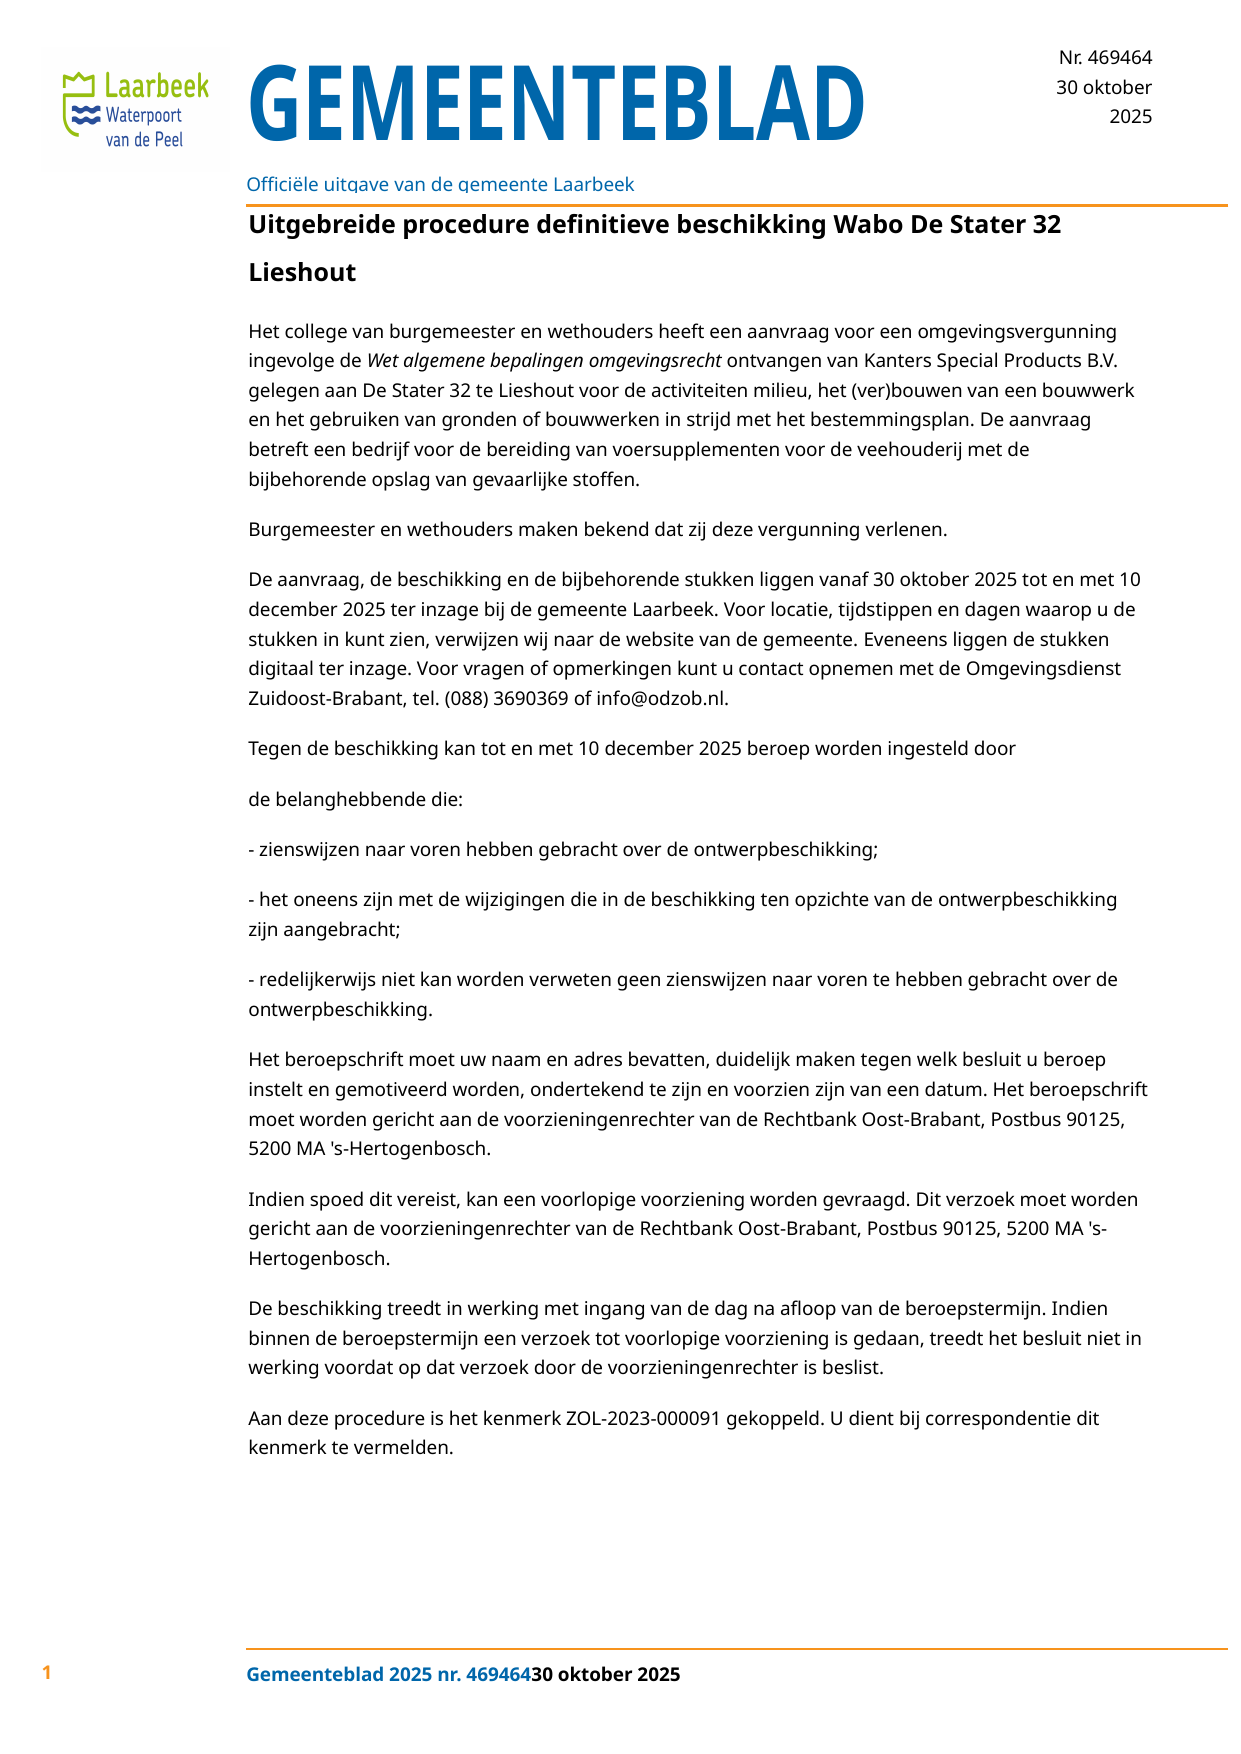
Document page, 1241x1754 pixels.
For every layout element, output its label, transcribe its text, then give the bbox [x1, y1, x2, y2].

text Indien spoed dit vereist, kan een voorlopige voorziening worden gevraagd. Dit verzoek moet worden gericht aan de voorzieningenrechter van de Rechtbank Oost-Brabant, Postbus 90125, 5200 MA 's-Hertogenbosch. [248, 1186, 1152, 1271]
text Burgemeester en wethouders maken bekend dat zij deze vergunning verlenen. [248, 516, 1152, 542]
text - het oneens zijn met de wijzigingen die in de beschikking ten opzichte van de ontwerpbeschikking zijn aangebracht; [248, 887, 1152, 942]
text Aan deze procedure is het kenmerk ZOL-2023-000091 gekoppeld. U dient bij correspondentie dit kenmerk te vermelden. [248, 1405, 1152, 1460]
text de belanghebbende die: [248, 786, 1152, 812]
text Het college van burgemeester en wethouders heeft een aanvraag voor een omgevingsvergunning ingevolge de Wet algemene bepalingen omgevingsrecht ontvangen van Kanters Special Products B.V. gelegen aan De Stater 32 te Lieshout voor de activiteiten milieu, het (ver)bouwen van een bouwwerk en het gebruiken van gronden of bouwwerken in strijd met het bestemmingsplan. De aanvraag betreft een bedrijf voor de bereiding van voersupplementen voor de veehouderij met de bijbehorende opslag van gevaarlijke stoffen. [248, 318, 1152, 492]
text Uitgebreide procedure definitieve beschikking Wabo De Stater 32 Lieshout [248, 207, 1152, 288]
text Tegen de beschikking kan tot en met 10 december 2025 beroep worden ingesteld door [248, 735, 1152, 761]
text - redelijkerwijs niet kan worden verweten geen zienswijzen naar voren te hebben gebracht over de ontwerpbeschikking. [248, 967, 1152, 1022]
text Het beroepschrift moet uw naam en adres bevatten, duidelijk maken tegen welk besluit u beroep instelt en gemotiveerd worden, ondertekend te zijn en voorzien zijn van een datum. Het beroepschrift moet worden gericht aan de voorzieningenrechter van de Rechtbank Oost-Brabant, Postbus 90125, 5200 MA 's-Hertogenbosch. [248, 1047, 1152, 1161]
picture [41, 47, 231, 172]
text De aanvraag, de beschikking en de bijbehorende stukken liggen vanaf 30 oktober 2025 tot en met 10 december 2025 ter inzage bij de gemeente Laarbeek. Voor locatie, tijdstippen en dagen waarop u de stukken in kunt zien, verwijzen wij naar de website van de gemeente. Eveneens liggen de stukken digitaal ter inzage. Voor vragen of opmerkingen kunt u contact opnemen met de Omgevingsdienst Zuidoost-Brabant, tel. (088) 3690369 of info@odzob.nl. [248, 567, 1152, 711]
text - zienswijzen naar voren hebben gebracht over de ontwerpbeschikking; [248, 836, 1152, 862]
text De beschikking treedt in werking met ingang van de dag na afloop van de beroepstermijn. Indien binnen de beroepstermijn een verzoek tot voorlopige voorziening is gedaan, treedt het besluit niet in werking voordat op dat verzoek door de voorzieningenrechter is beslist. [248, 1295, 1152, 1380]
